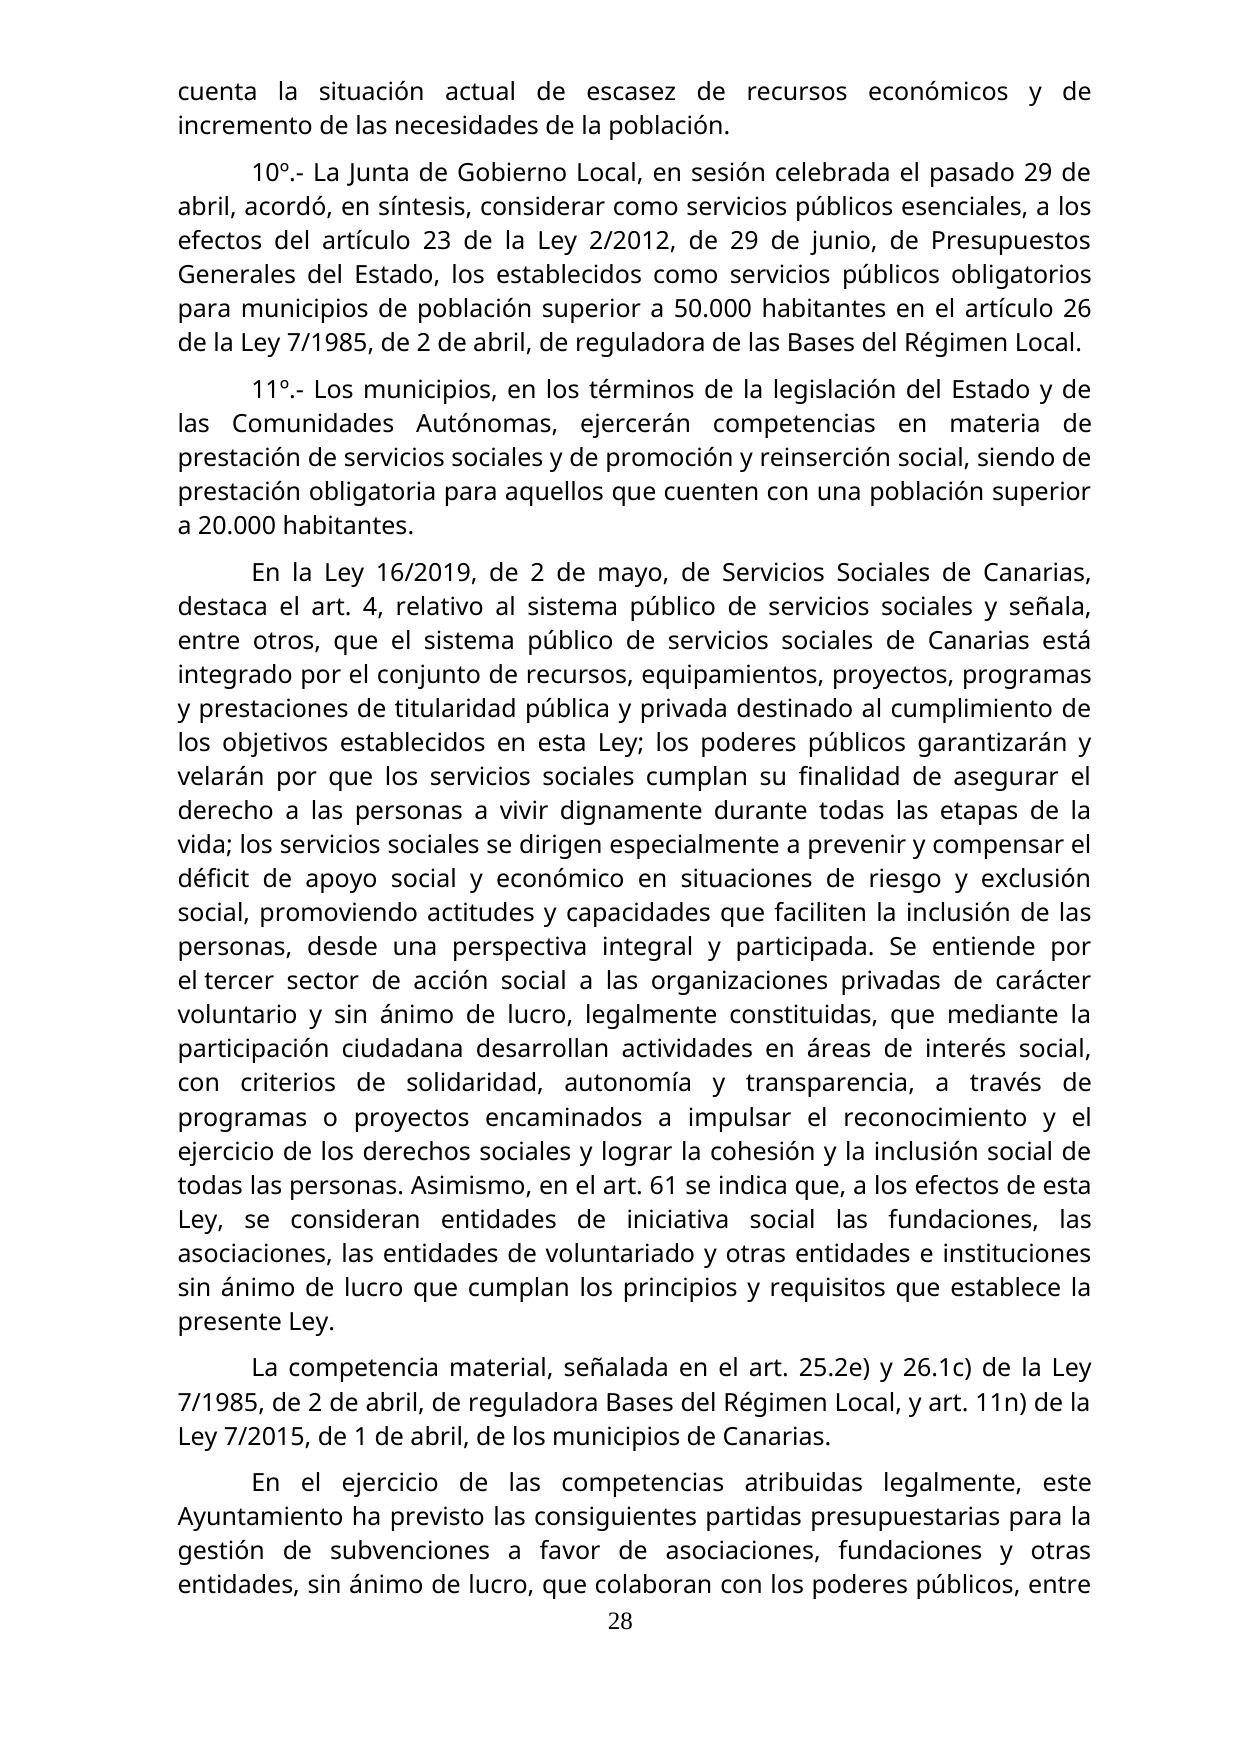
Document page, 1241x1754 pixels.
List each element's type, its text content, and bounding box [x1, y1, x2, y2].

text cuenta la situación actual de escasez de recursos económicos y de incremento de las necesidades de la población. [177, 74, 1093, 142]
text 11º.- Los municipios, en los términos de la legislación del Estado y de las Comunidades Autónomas, ejercerán competencias en materia de prestación de servicios sociales y de promoción y reinserción social, siendo de prestación obligatoria para aquellos que cuenten con una población superior a 20.000 habitantes. [177, 371, 1093, 542]
text En la Ley 16/2019, de 2 de mayo, de Servicios Sociales de Canarias, destaca el art. 4, relativo al sistema público de servicios sociales y señala, entre otros, que el sistema público de servicios sociales de Canarias está integrado por el conjunto de recursos, equipamientos, proyectos, programas y prestaciones de titularidad pública y privada destinado al cumplimiento de los objetivos establecidos en esta Ley; los poderes públicos garantizarán y velarán por que los servicios sociales cumplan su finalidad de asegurar el derecho a las personas a vivir dignamente durante todas las etapas de la vida; los servicios sociales se dirigen especialmente a prevenir y compensar el déficit de apoyo social y económico en situaciones de riesgo y exclusión social, promoviendo actitudes y capacidades que faciliten la inclusión de las personas, desde una perspectiva integral y participada. Se entiende por el tercer sector de acción social a las organizaciones privadas de carácter voluntario y sin ánimo de lucro, legalmente constituidas, que mediante la participación ciudadana desarrollan actividades en áreas de interés social, con criterios de solidaridad, autonomía y transparencia, a través de programas o proyectos encaminados a impulsar el reconocimiento y el ejercicio de los derechos sociales y lograr la cohesión y la inclusión social de todas las personas. Asimismo, en el art. 61 se indica que, a los efectos de esta Ley, se consideran entidades de iniciativa social las fundaciones, las asociaciones, las entidades de voluntariado y otras entidades e instituciones sin ánimo de lucro que cumplan los principios y requisitos que establece la presente Ley. [177, 554, 1093, 1338]
text 10º.- La Junta de Gobierno Local, en sesión celebrada el pasado 29 de abril, acordó, en síntesis, considerar como servicios públicos esenciales, a los efectos del artículo 23 de la Ley 2/2012, de 29 de junio, de Presupuestos Generales del Estado, los establecidos como servicios públicos obligatorios para municipios de población superior a 50.000 habitantes en el artículo 26 de la Ley 7/1985, de 2 de abril, de reguladora de las Bases del Régimen Local. [177, 154, 1093, 359]
text La competencia material, señalada en el art. 25.2e) y 26.1c) de la Ley 7/1985, de 2 de abril, de reguladora Bases del Régimen Local, y art. 11n) de la Ley 7/2015, de 1 de abril, de los municipios de Canarias. [177, 1350, 1093, 1452]
text En el ejercicio de las competencias atribuidas legalmente, este Ayuntamiento ha previsto las consiguientes partidas presupuestarias para la gestión de subvenciones a favor de asociaciones, fundaciones y otras entidades, sin ánimo de lucro, que colaboran con los poderes públicos, entre [177, 1465, 1093, 1601]
